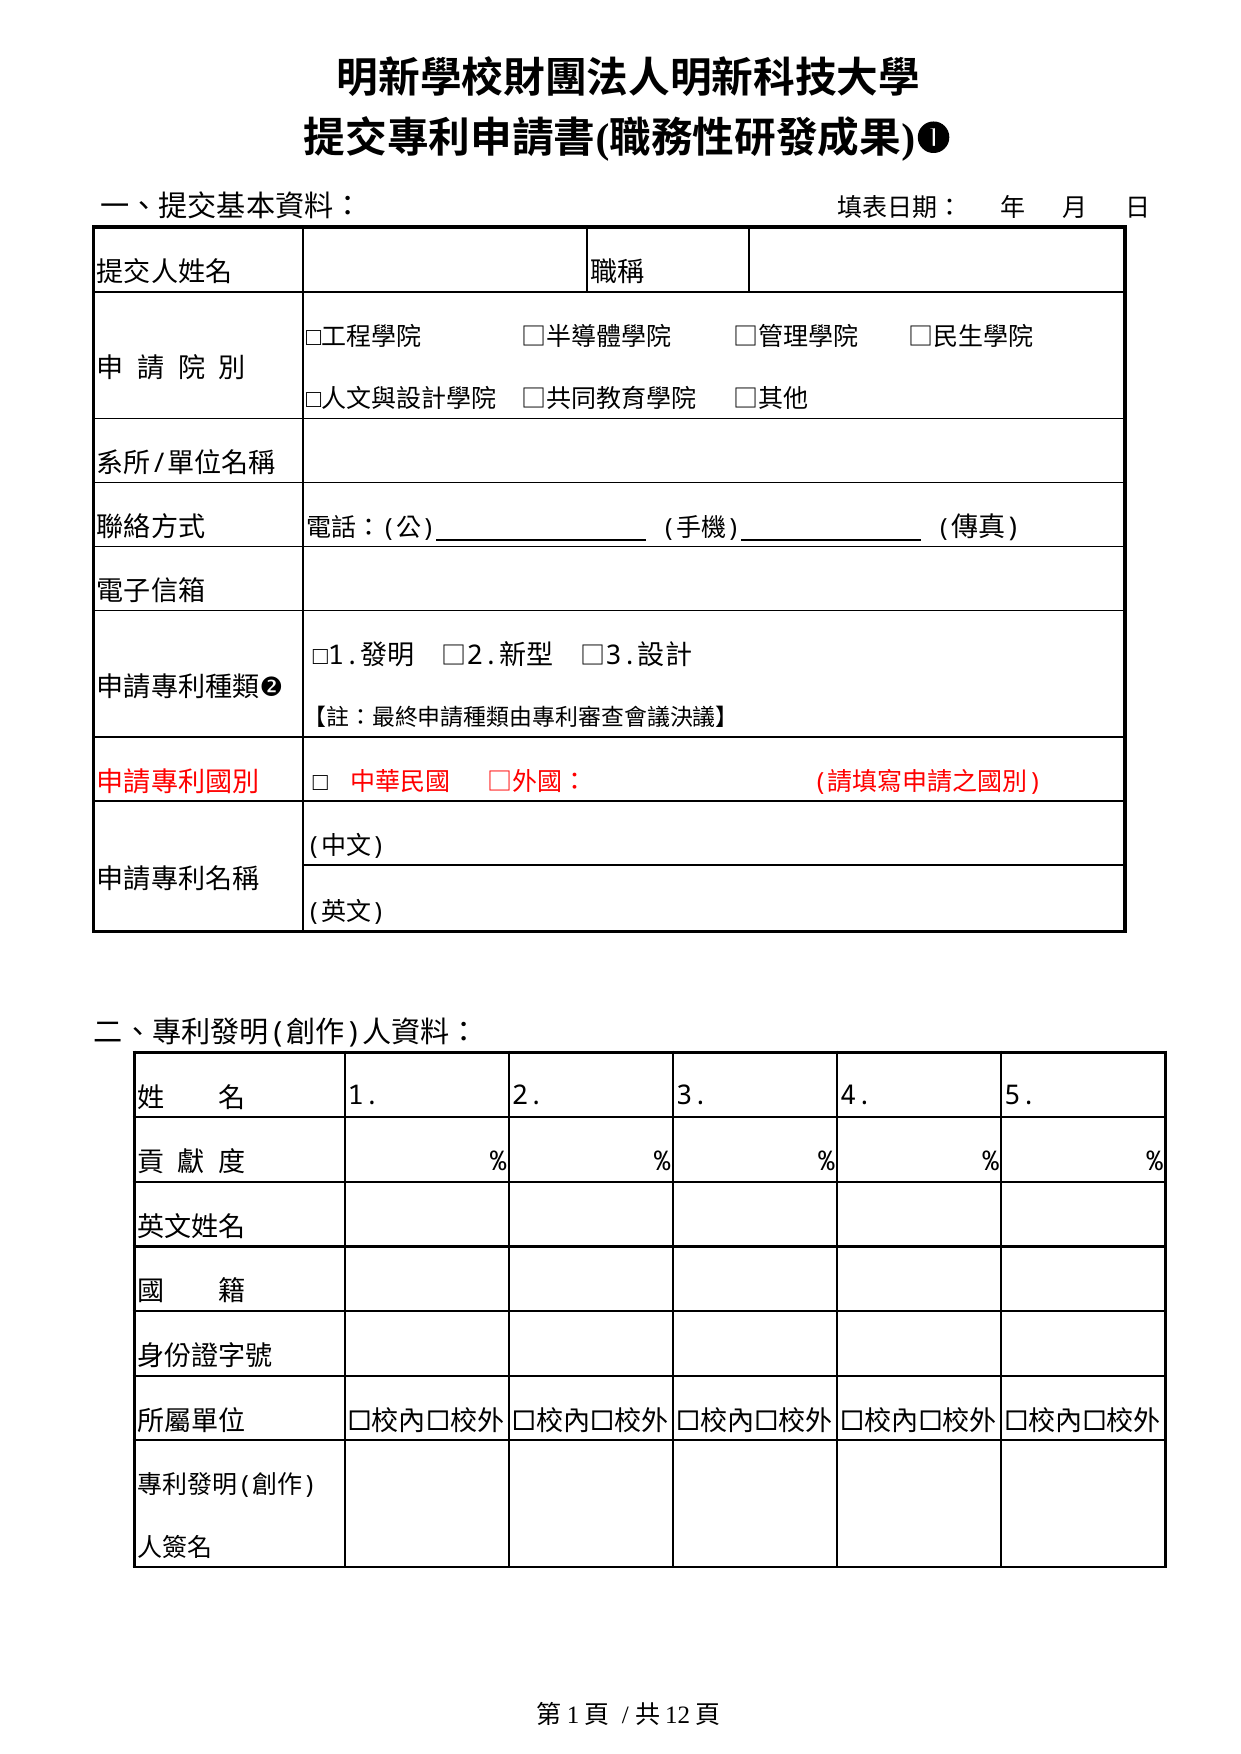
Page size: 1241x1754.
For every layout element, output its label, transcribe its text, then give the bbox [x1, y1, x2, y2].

table_header 姓 名 [136, 1054, 344, 1116]
table_cell % [838, 1118, 1000, 1181]
table_cell 校內校外 [1002, 1377, 1164, 1439]
table_cell (中文) [304, 802, 1123, 864]
table_cell 電子信箱 [95, 547, 302, 610]
table_cell % [346, 1118, 508, 1181]
text 一、提交基本資料： 填表日期： 年 月 日 [94, 183, 1162, 225]
table_cell 電話：(公) (手機) (傳真) [304, 483, 1123, 546]
table_cell [346, 1441, 508, 1566]
text 明新學校財團法人明新科技大學 [94, 44, 1162, 104]
table_cell [1002, 1183, 1164, 1245]
text 二、專利發明(創作)人資料： [94, 1008, 1162, 1051]
table_cell [510, 1441, 672, 1566]
table_cell 系所/單位名稱 [95, 419, 302, 482]
table_cell [838, 1183, 1000, 1245]
table_header 4. [838, 1054, 1000, 1116]
table_cell [304, 547, 1123, 610]
table_cell 國 籍 [136, 1248, 344, 1310]
table_header 3. [674, 1054, 836, 1116]
table_cell □1.發明 □2.新型 □3.設計 【註：最終申請種類由專利審查會議決議】 [304, 611, 1123, 736]
table_header 提交人姓名 [95, 229, 302, 291]
table_cell □工程學院 □半導體學院 □管理學院 □民生學院 □人文與設計學院 □共同教育學院 □其他 [304, 293, 1123, 417]
table_cell [510, 1312, 672, 1374]
table_cell 貢 獻 度 [136, 1118, 344, 1181]
table_cell [838, 1441, 1000, 1566]
table_cell % [510, 1118, 672, 1181]
table_cell [1002, 1441, 1164, 1566]
table_cell [838, 1248, 1000, 1310]
table_header 5. [1002, 1054, 1164, 1116]
table_cell 校內校外 [346, 1377, 508, 1439]
table_cell % [1002, 1118, 1164, 1181]
table_cell 所屬單位 [136, 1377, 344, 1439]
table_header [750, 229, 1123, 291]
table_cell 專利發明(創作)人簽名 [136, 1441, 344, 1566]
table_cell [674, 1248, 836, 1310]
text 提交專利申請書(職務性研發成果) [94, 104, 1162, 164]
table_header [304, 229, 586, 291]
table_cell (英文) [304, 866, 1123, 930]
table_header 2. [510, 1054, 672, 1116]
table_cell [510, 1248, 672, 1310]
table_cell [304, 419, 1123, 482]
table_cell 身份證字號 [136, 1312, 344, 1374]
table_cell [674, 1441, 836, 1566]
table_cell 校內校外 [838, 1377, 1000, 1439]
table_cell [510, 1183, 672, 1245]
table_cell [346, 1248, 508, 1310]
table_cell 英文姓名 [136, 1183, 344, 1245]
table_cell % [674, 1118, 836, 1181]
table_cell [346, 1183, 508, 1245]
table_cell 校內校外 [674, 1377, 836, 1439]
table_cell [674, 1183, 836, 1245]
table_cell [838, 1312, 1000, 1374]
table_cell 申請專利名稱 [95, 802, 302, 930]
table_cell [1002, 1248, 1164, 1310]
table_header 職稱 [588, 229, 748, 291]
table_cell [674, 1312, 836, 1374]
table_cell 校內校外 [510, 1377, 672, 1439]
table_header 1. [346, 1054, 508, 1116]
table_cell 申請專利種類 [95, 611, 302, 736]
table_cell 中華民國 □外國： (請填寫申請之國別) [304, 738, 1123, 800]
table_cell [1002, 1312, 1164, 1374]
table_cell [346, 1312, 508, 1374]
table_cell 申請專利國別 [95, 738, 302, 800]
table_cell 聯絡方式 [95, 483, 302, 546]
table_cell 申 請 院 別 [95, 293, 302, 417]
